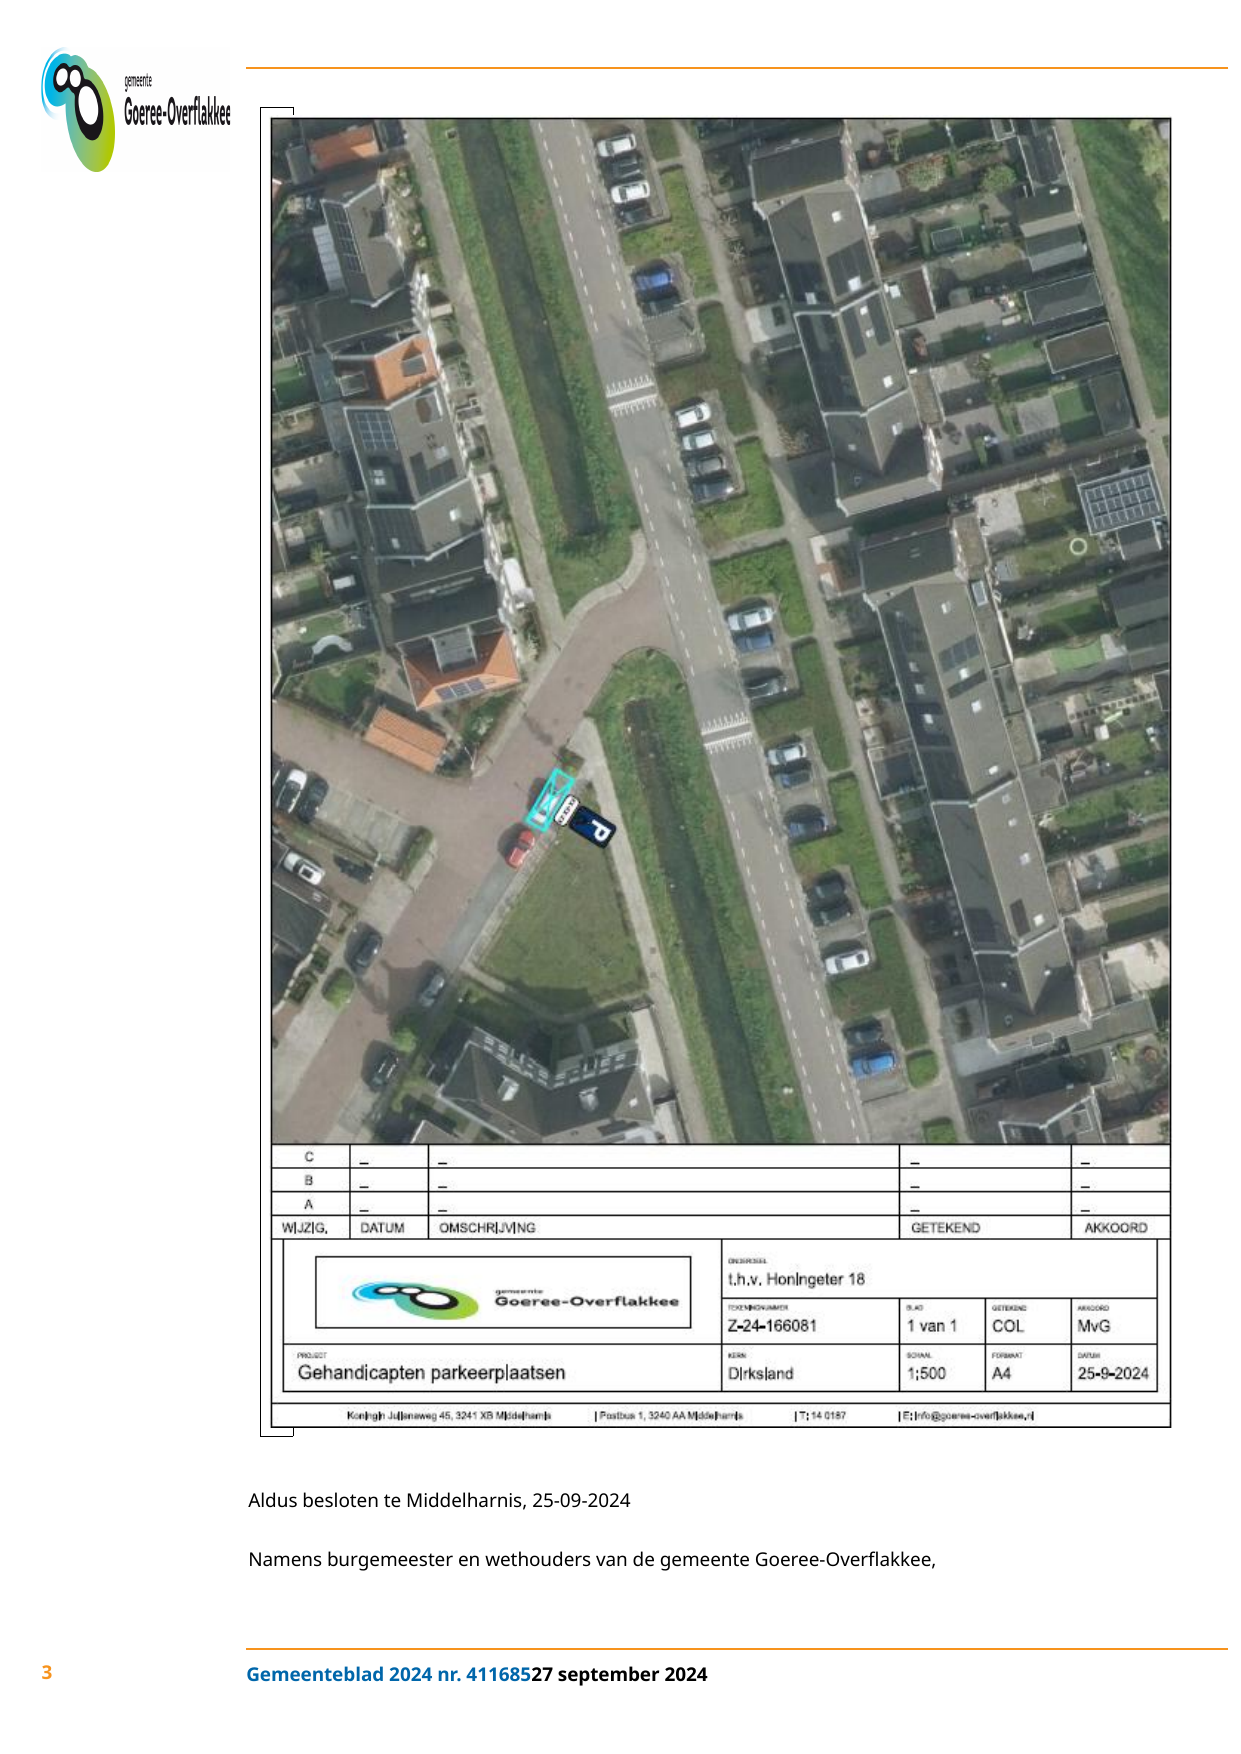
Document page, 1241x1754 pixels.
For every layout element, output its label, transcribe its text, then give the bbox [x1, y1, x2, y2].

text Namens burgemeester en wethouders van de gemeente Goeree-Overflakkee, [248, 1546, 1152, 1572]
picture [41, 47, 231, 172]
text Aldus besloten te Middelharnis, 25-09-2024 [248, 1487, 1152, 1513]
picture [268, 115, 1173, 1428]
